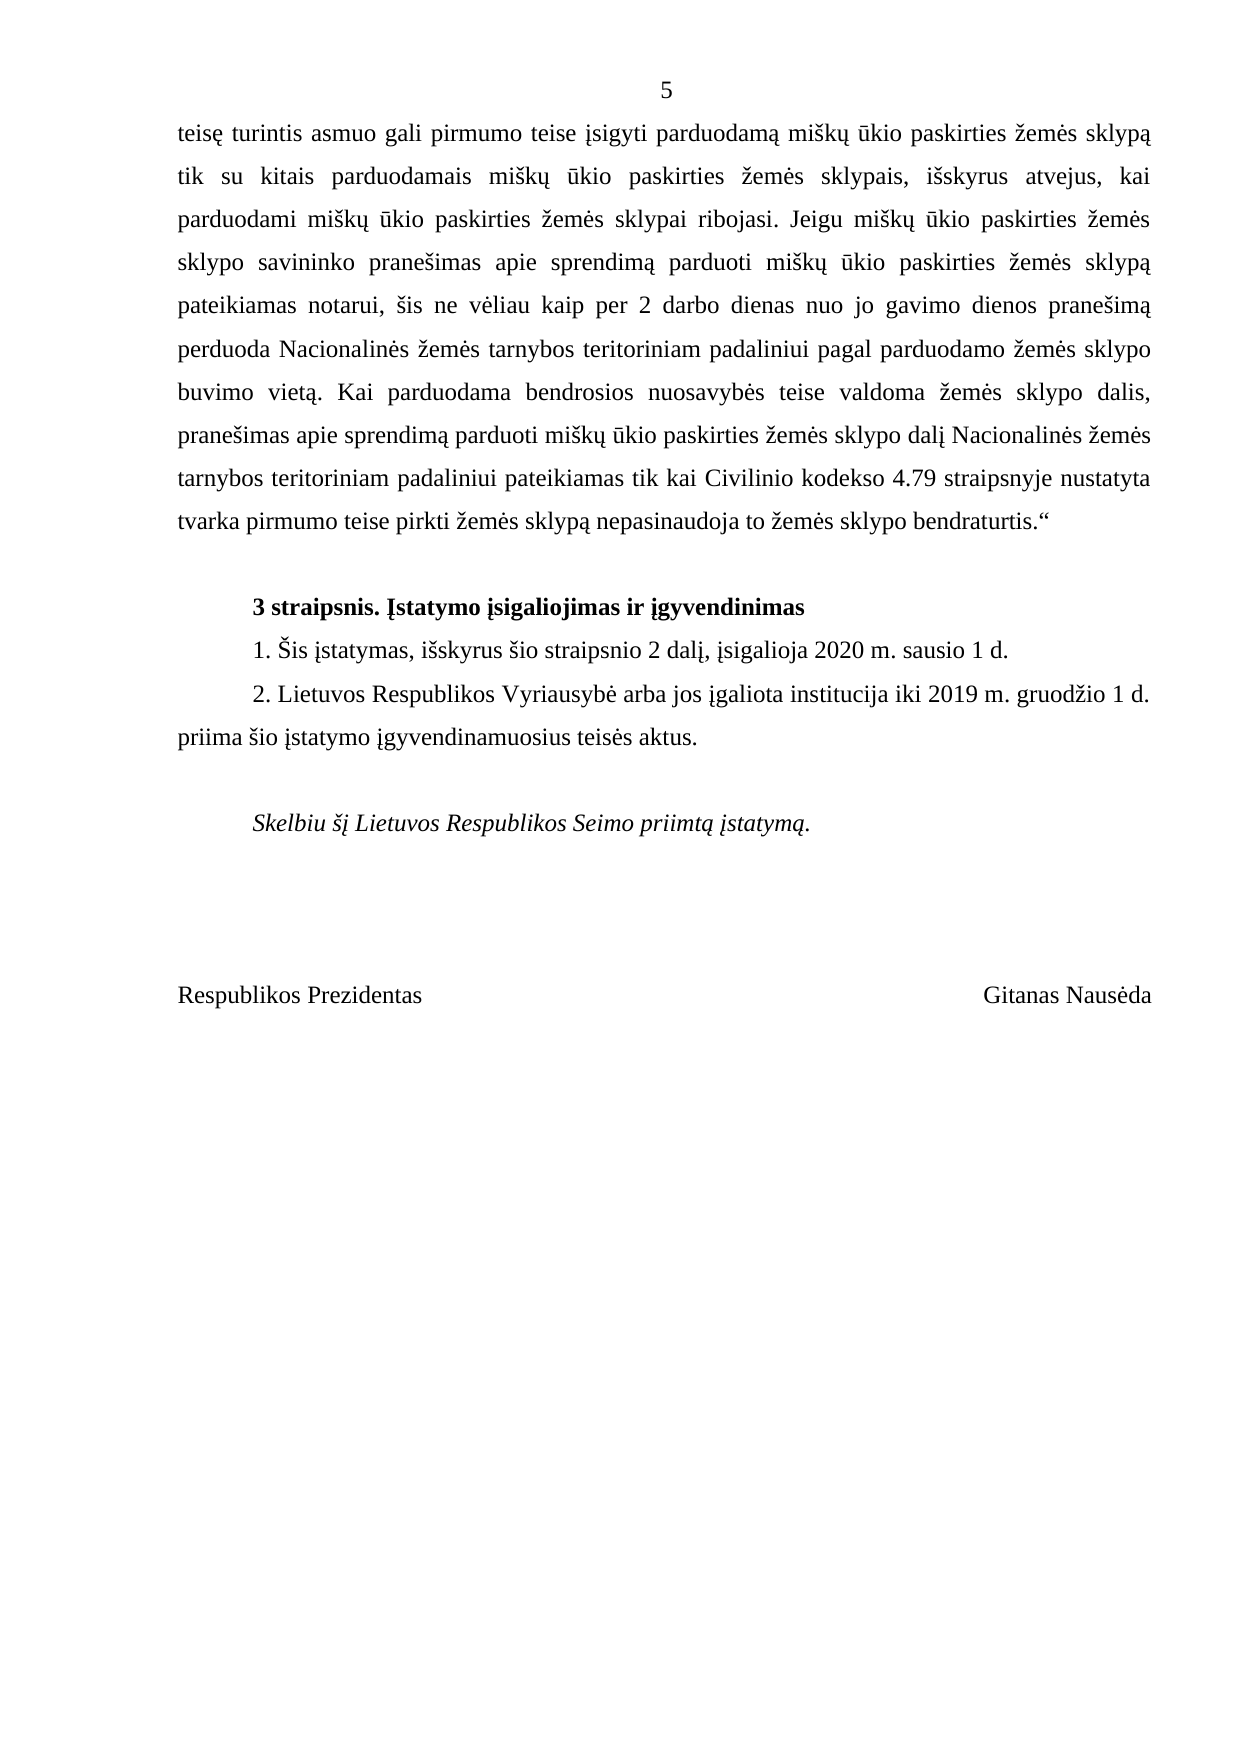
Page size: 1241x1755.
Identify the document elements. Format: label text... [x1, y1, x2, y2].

text 2. Lietuvos Respublikos Vyriausybė arba jos įgaliota institucija iki 2019 m. gruodžio 1 d. priima šio įstatymo įgyvendinamuosius teisės aktus. [177, 679, 1152, 751]
text Skelbiu šį Lietuvos Respublikos Seimo priimtą įstatymą. [177, 808, 1152, 837]
text 3 straipsnis. Įstatymo įsigaliojimas ir įgyvendinimas [177, 592, 1152, 621]
text 1. Šis įstatymas, išskyrus šio straipsnio 2 dalį, įsigalioja 2020 m. sausio 1 d. [177, 636, 1152, 664]
text teisę turintis asmuo gali pirmumo teise įsigyti parduodamą miškų ūkio paskirties žemės sklypą tik su kitais parduodamais miškų ūkio paskirties žemės sklypais, išskyrus atvejus, kai parduodami miškų ūkio paskirties žemės sklypai ribojasi. Jeigu miškų ūkio paskirties žemės sklypo savininko pranešimas apie sprendimą parduoti miškų ūkio paskirties žemės sklypą pateikiamas notarui, šis ne vėliau kaip per 2 darbo dienas nuo jo gavimo dienos pranešimą perduoda Nacionalinės žemės tarnybos teritoriniam padaliniui pagal parduodamo žemės sklypo buvimo vietą. Kai parduodama bendrosios nuosavybės teise valdoma žemės sklypo dalis, pranešimas apie sprendimą parduoti miškų ūkio paskirties žemės sklypo dalį Nacionalinės žemės tarnybos teritoriniam padaliniui pateikiamas tik kai Civilinio kodekso 4.79 straipsnyje nustatyta tvarka pirmumo teise pirkti žemės sklypą nepasinaudoja to žemės sklypo bendraturtis.“ [177, 118, 1152, 535]
text Respublikos Prezidentas Gitanas Nausėda [177, 981, 1152, 1009]
